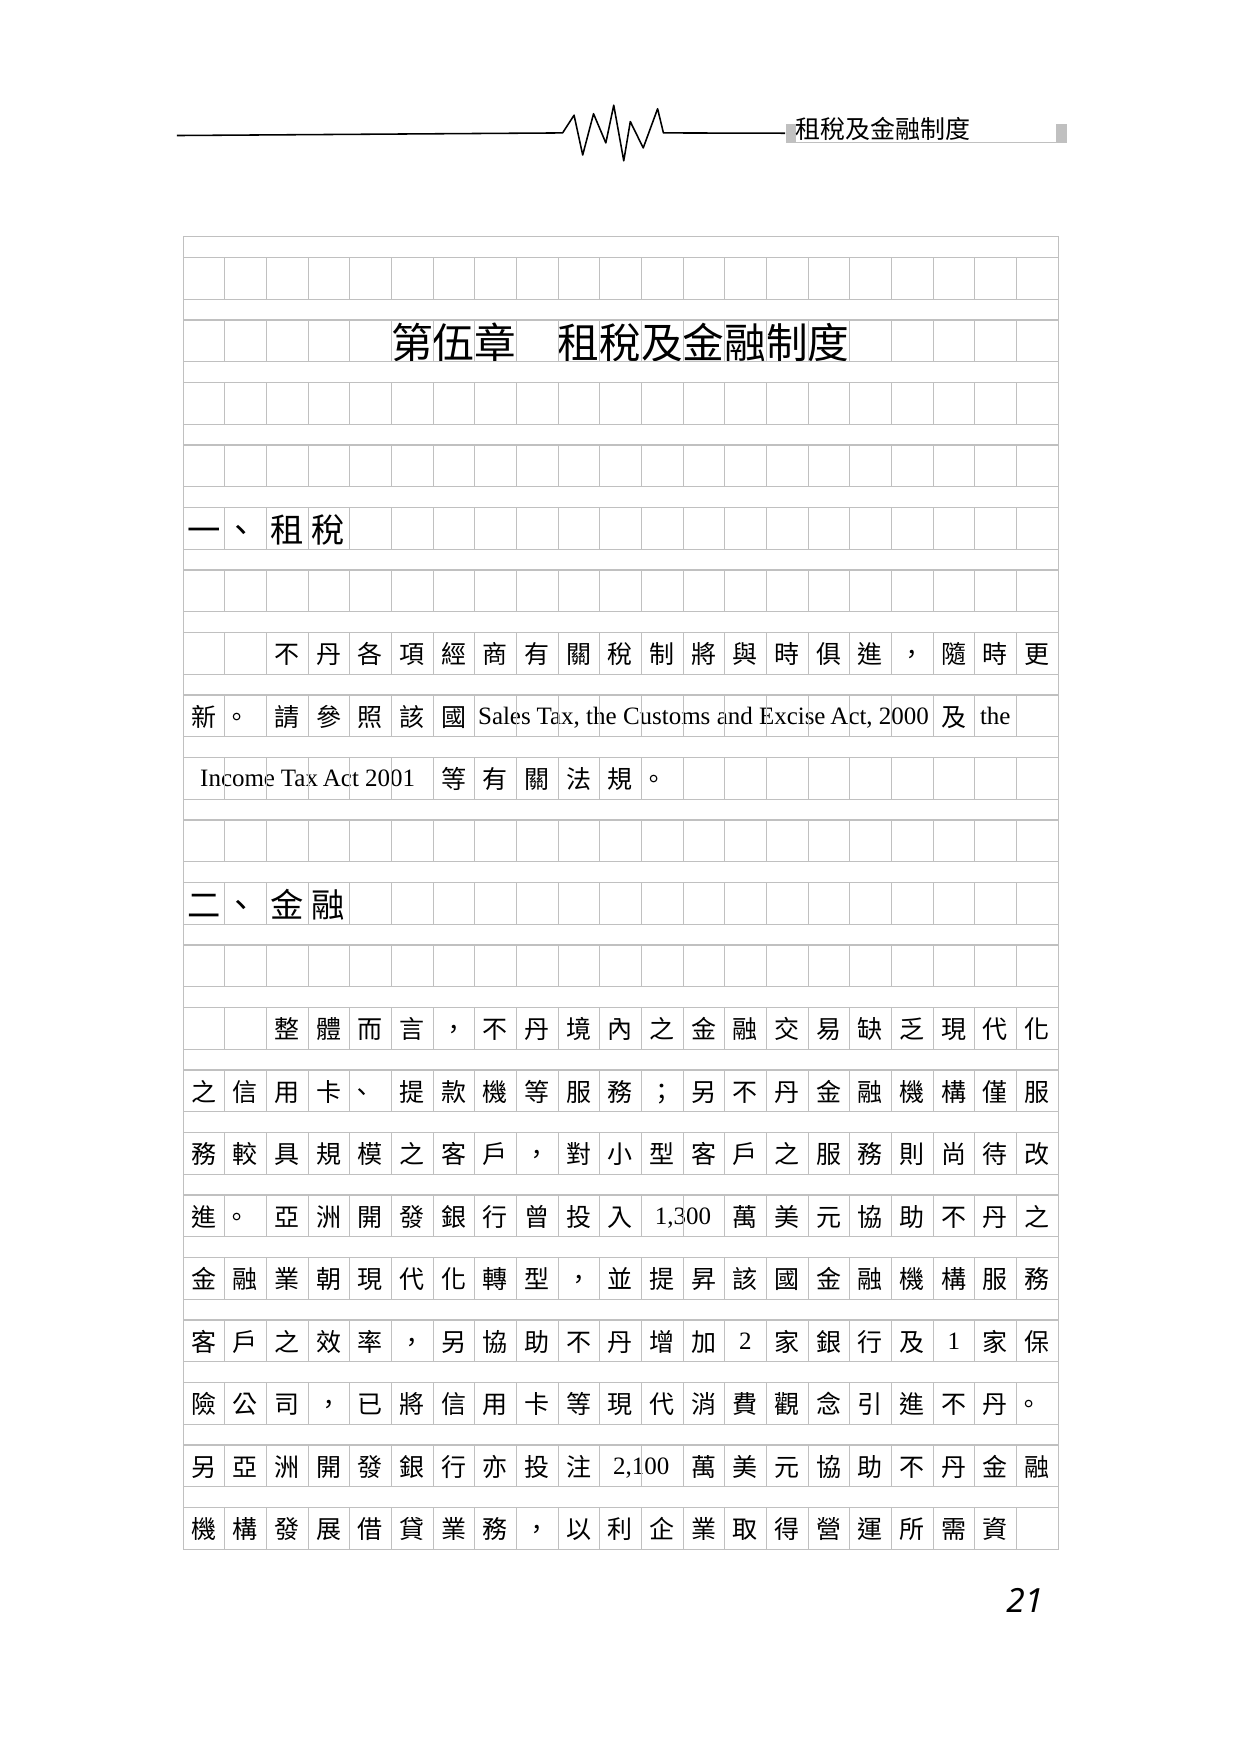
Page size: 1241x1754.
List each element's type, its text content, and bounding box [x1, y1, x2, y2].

text 不丹各項經商有關稅制將與時俱進，隨時更新。請參照該國Sales Tax, the Customs and Excise Act, 2000及the Income Tax Act 2001等有關法規。 [184, 675, 1058, 694]
text 二、金融 [392, 883, 433, 924]
text 一、租稅 [725, 508, 766, 549]
text 第伍章 租稅及金融制度 [392, 321, 433, 361]
text 一、租稅 [225, 508, 266, 549]
text 一、租稅 [434, 508, 474, 549]
text 整體而言，不丹境內之金融交易缺乏現代化之信用卡、提款機等服務；另不丹金融機構僅服務較具規模之客戶，對小型客戶之服務則尚待改進。亞洲開發銀行曾投入1,300萬美元協助不丹之金融業朝現代化轉型，並提昇該國金融機構服務客戶之效率，另協助不丹增加2家銀行及1家保險公司，已將信用卡等現代消費觀念引進不丹。另亞洲開發銀行亦投注2,100萬美元協助不丹金融機構發展借貸業務，以利企業取得營運所需資金。 [184, 1362, 1058, 1382]
text 一、租稅 [850, 508, 891, 549]
text 二、金融 [517, 883, 558, 924]
text 一、租稅 [975, 508, 1016, 549]
text 二、金融 [350, 883, 391, 924]
text 二、金融 [934, 883, 974, 924]
text 一、租稅 [517, 508, 558, 549]
text 第伍章 租稅及金融制度 [725, 321, 766, 361]
text 第伍章 租稅及金融制度 [184, 300, 1058, 319]
text 第伍章 租稅及金融制度 [475, 321, 516, 361]
text 第伍章 租稅及金融制度 [225, 321, 266, 361]
text 二、金融 [725, 883, 766, 924]
text 整體而言，不丹境內之金融交易缺乏現代化之信用卡、提款機等服務；另不丹金融機構僅服務較具規模之客戶，對小型客戶之服務則尚待改進。亞洲開發銀行曾投入1,300萬美元協助不丹之金融業朝現代化轉型，並提昇該國金融機構服務客戶之效率，另協助不丹增加2家銀行及1家保險公司，已將信用卡等現代消費觀念引進不丹。另亞洲開發銀行亦投注2,100萬美元協助不丹金融機構發展借貸業務，以利企業取得營運所需資金。 [184, 1112, 1058, 1132]
text 二、金融 [809, 883, 849, 924]
text 整體而言，不丹境內之金融交易缺乏現代化之信用卡、提款機等服務；另不丹金融機構僅服務較具規模之客戶，對小型客戶之服務則尚待改進。亞洲開發銀行曾投入1,300萬美元協助不丹之金融業朝現代化轉型，並提昇該國金融機構服務客戶之效率，另協助不丹增加2家銀行及1家保險公司，已將信用卡等現代消費觀念引進不丹。另亞洲開發銀行亦投注2,100萬美元協助不丹金融機構發展借貸業務，以利企業取得營運所需資金。 [184, 987, 1058, 1007]
text 一、租稅 [767, 508, 808, 549]
text 二、金融 [600, 883, 641, 924]
text 整體而言，不丹境內之金融交易缺乏現代化之信用卡、提款機等服務；另不丹金融機構僅服務較具規模之客戶，對小型客戶之服務則尚待改進。亞洲開發銀行曾投入1,300萬美元協助不丹之金融業朝現代化轉型，並提昇該國金融機構服務客戶之效率，另協助不丹增加2家銀行及1家保險公司，已將信用卡等現代消費觀念引進不丹。另亞洲開發銀行亦投注2,100萬美元協助不丹金融機構發展借貸業務，以利企業取得營運所需資金。 [184, 1237, 1058, 1257]
text 第伍章 租稅及金融制度 [350, 321, 391, 361]
text 一、租稅 [184, 487, 1058, 507]
text 整體而言，不丹境內之金融交易缺乏現代化之信用卡、提款機等服務；另不丹金融機構僅服務較具規模之客戶，對小型客戶之服務則尚待改進。亞洲開發銀行曾投入1,300萬美元協助不丹之金融業朝現代化轉型，並提昇該國金融機構服務客戶之效率，另協助不丹增加2家銀行及1家保險公司，已將信用卡等現代消費觀念引進不丹。另亞洲開發銀行亦投注2,100萬美元協助不丹金融機構發展借貸業務，以利企業取得營運所需資金。 [184, 1425, 1058, 1444]
text 二、金融 [1017, 883, 1058, 924]
text 第伍章 租稅及金融制度 [267, 321, 308, 361]
text 第伍章 租稅及金融制度 [809, 321, 849, 361]
text 一、租稅 [809, 508, 849, 549]
text 第伍章 租稅及金融制度 [517, 321, 558, 361]
text 二、金融 [475, 883, 516, 924]
text 第伍章 租稅及金融制度 [934, 321, 974, 361]
text 二、金融 [309, 883, 349, 924]
text 一、租稅 [642, 508, 683, 549]
text 一、租稅 [392, 508, 433, 549]
text 第伍章 租稅及金融制度 [559, 321, 599, 361]
text 第伍章 租稅及金融制度 [684, 321, 724, 361]
text 一、租稅 [184, 508, 224, 549]
text 一、租稅 [309, 508, 349, 549]
text 一、租稅 [600, 508, 641, 549]
text 一、租稅 [1017, 508, 1058, 549]
text 二、金融 [225, 883, 266, 924]
text 二、金融 [684, 883, 724, 924]
text 二、金融 [767, 883, 808, 924]
text 二、金融 [850, 883, 891, 924]
text 第伍章 租稅及金融制度 [892, 321, 933, 361]
text 第伍章 租稅及金融制度 [850, 321, 891, 361]
text 第伍章 租稅及金融制度 [184, 321, 224, 361]
text 二、金融 [184, 862, 1058, 882]
text 整體而言，不丹境內之金融交易缺乏現代化之信用卡、提款機等服務；另不丹金融機構僅服務較具規模之客戶，對小型客戶之服務則尚待改進。亞洲開發銀行曾投入1,300萬美元協助不丹之金融業朝現代化轉型，並提昇該國金融機構服務客戶之效率，另協助不丹增加2家銀行及1家保險公司，已將信用卡等現代消費觀念引進不丹。另亞洲開發銀行亦投注2,100萬美元協助不丹金融機構發展借貸業務，以利企業取得營運所需資金。 [184, 1300, 1058, 1319]
text 一、租稅 [267, 508, 308, 549]
text 二、金融 [642, 883, 683, 924]
text 整體而言，不丹境內之金融交易缺乏現代化之信用卡、提款機等服務；另不丹金融機構僅服務較具規模之客戶，對小型客戶之服務則尚待改進。亞洲開發銀行曾投入1,300萬美元協助不丹之金融業朝現代化轉型，並提昇該國金融機構服務客戶之效率，另協助不丹增加2家銀行及1家保險公司，已將信用卡等現代消費觀念引進不丹。另亞洲開發銀行亦投注2,100萬美元協助不丹金融機構發展借貸業務，以利企業取得營運所需資金。 [184, 1175, 1058, 1194]
text 整體而言，不丹境內之金融交易缺乏現代化之信用卡、提款機等服務；另不丹金融機構僅服務較具規模之客戶，對小型客戶之服務則尚待改進。亞洲開發銀行曾投入1,300萬美元協助不丹之金融業朝現代化轉型，並提昇該國金融機構服務客戶之效率，另協助不丹增加2家銀行及1家保險公司，已將信用卡等現代消費觀念引進不丹。另亞洲開發銀行亦投注2,100萬美元協助不丹金融機構發展借貸業務，以利企業取得營運所需資金。 [184, 1487, 1058, 1507]
text 一、租稅 [934, 508, 974, 549]
text 一、租稅 [892, 508, 933, 549]
text 第伍章 租稅及金融制度 [767, 321, 808, 361]
text 二、金融 [975, 883, 1016, 924]
text 一、租稅 [475, 508, 516, 549]
text 整體而言，不丹境內之金融交易缺乏現代化之信用卡、提款機等服務；另不丹金融機構僅服務較具規模之客戶，對小型客戶之服務則尚待改進。亞洲開發銀行曾投入1,300萬美元協助不丹之金融業朝現代化轉型，並提昇該國金融機構服務客戶之效率，另協助不丹增加2家銀行及1家保險公司，已將信用卡等現代消費觀念引進不丹。另亞洲開發銀行亦投注2,100萬美元協助不丹金融機構發展借貸業務，以利企業取得營運所需資金。 [184, 1050, 1058, 1069]
text 一、租稅 [350, 508, 391, 549]
text 不丹各項經商有關稅制將與時俱進，隨時更新。請參照該國Sales Tax, the Customs and Excise Act, 2000及the Income Tax Act 2001等有關法規。 [184, 737, 1058, 757]
text 一、租稅 [559, 508, 599, 549]
text 第伍章 租稅及金融制度 [729, 343, 743, 361]
text 二、金融 [559, 883, 599, 924]
text 第伍章 租稅及金融制度 [309, 321, 349, 361]
text 二、金融 [267, 883, 308, 924]
text 二、金融 [892, 883, 933, 924]
text 二、金融 [184, 883, 224, 924]
text 第伍章 租稅及金融制度 [434, 321, 474, 361]
text 二、金融 [434, 883, 474, 924]
text 第伍章 租稅及金融制度 [975, 321, 1016, 361]
text 不丹各項經商有關稅制將與時俱進，隨時更新。請參照該國Sales Tax, the Customs and Excise Act, 2000及the Income Tax Act 2001等有關法規。 [184, 612, 1058, 632]
text 第伍章 租稅及金融制度 [1017, 321, 1058, 361]
text 第伍章 租稅及金融制度 [600, 321, 641, 361]
text 一、租稅 [684, 508, 724, 549]
text 第伍章 租稅及金融制度 [642, 321, 683, 361]
